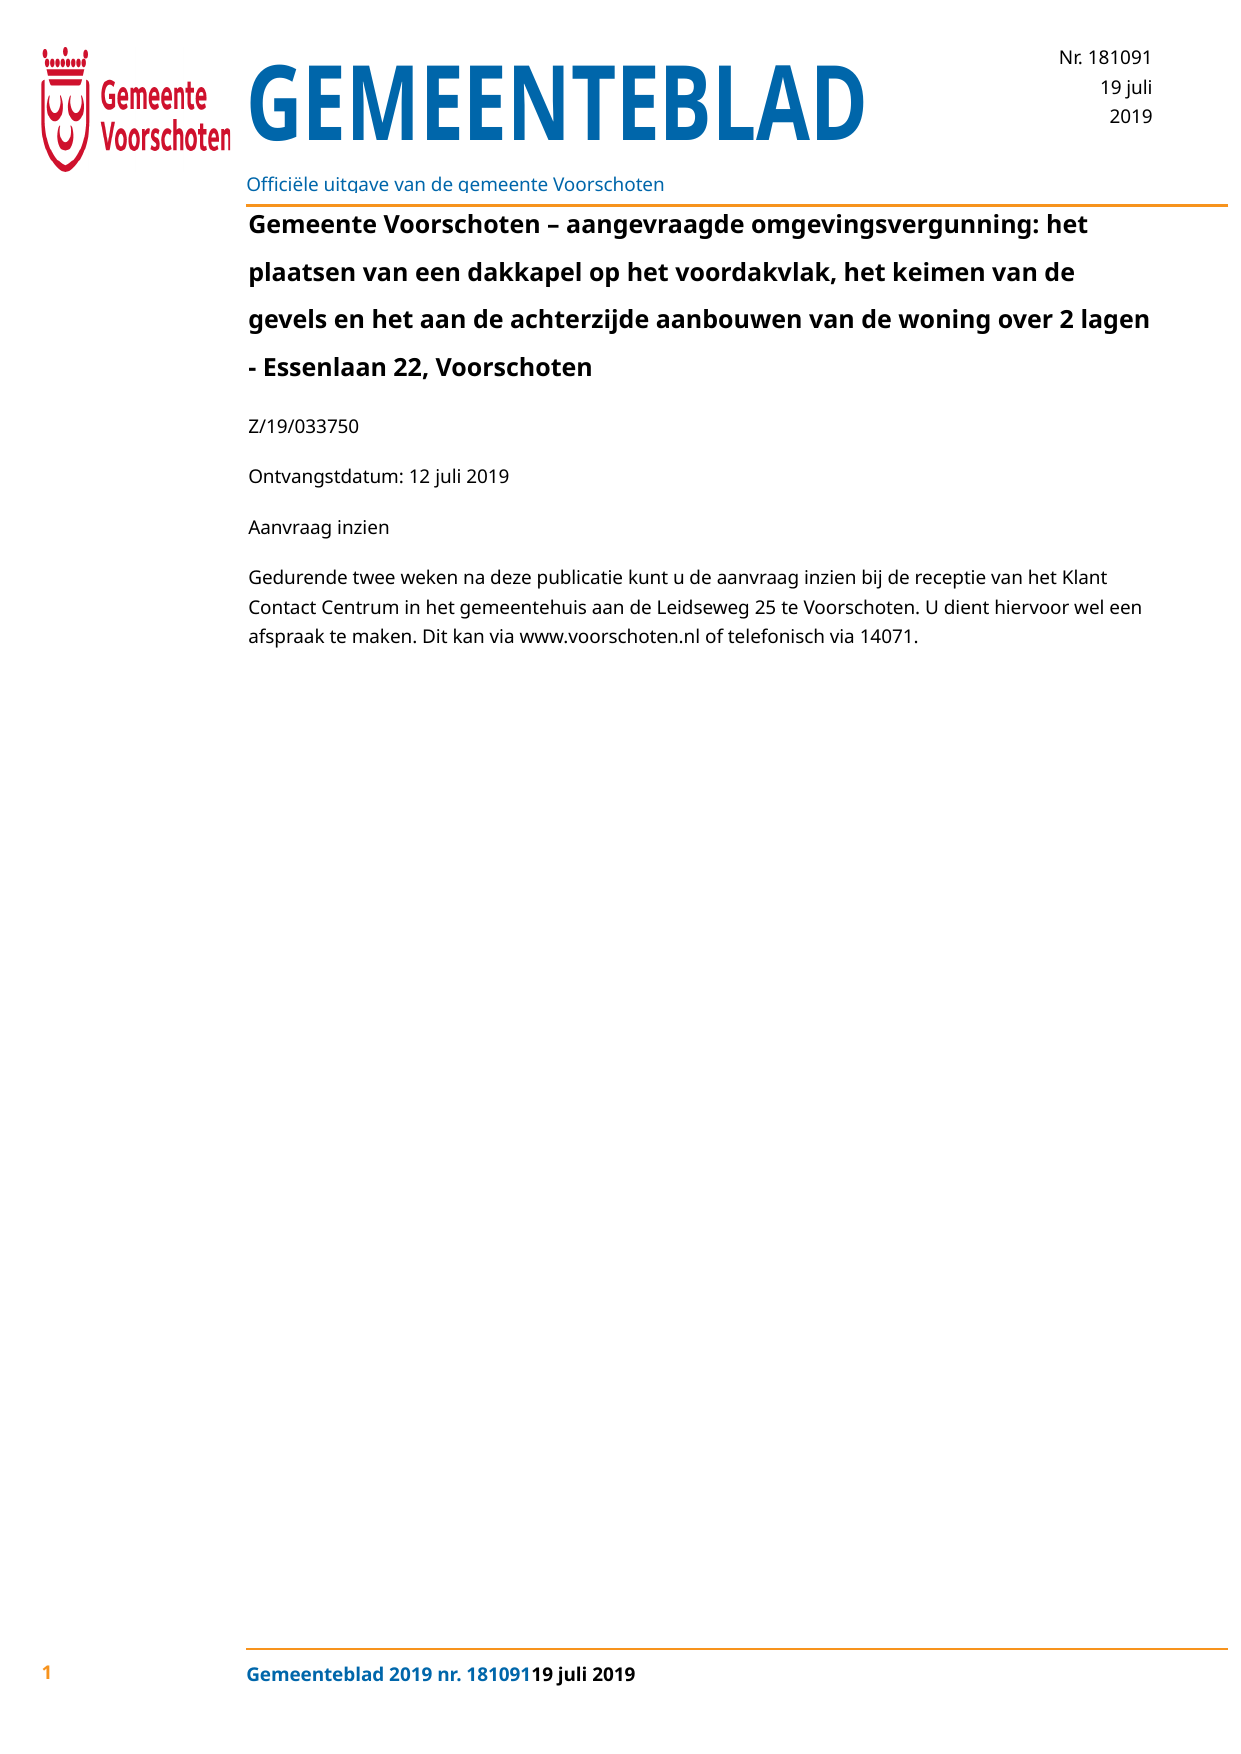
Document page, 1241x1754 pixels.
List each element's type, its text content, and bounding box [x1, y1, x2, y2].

text Gedurende twee weken na deze publicatie kunt u de aanvraag inzien bij de receptie van het Klant Contact Centrum in het gemeentehuis aan de Leidseweg 25 te Voorschoten. U dient hiervoor wel een afspraak te maken. Dit kan via www.voorschoten.nl of telefonisch via 14071. [248, 564, 1152, 649]
text Gemeente Voorschoten – aangevraagde omgevingsvergunning: het plaatsen van een dakkapel op het voordakvlak, het keimen van de gevels en het aan de achterzijde aanbouwen van de woning over 2 lagen - Essenlaan 22, Voorschoten [248, 207, 1152, 384]
text Aanvraag inzien [248, 514, 1152, 540]
text Z/19/033750 [248, 413, 1152, 439]
text Ontvangstdatum: 12 juli 2019 [248, 463, 1152, 489]
picture [41, 47, 231, 172]
